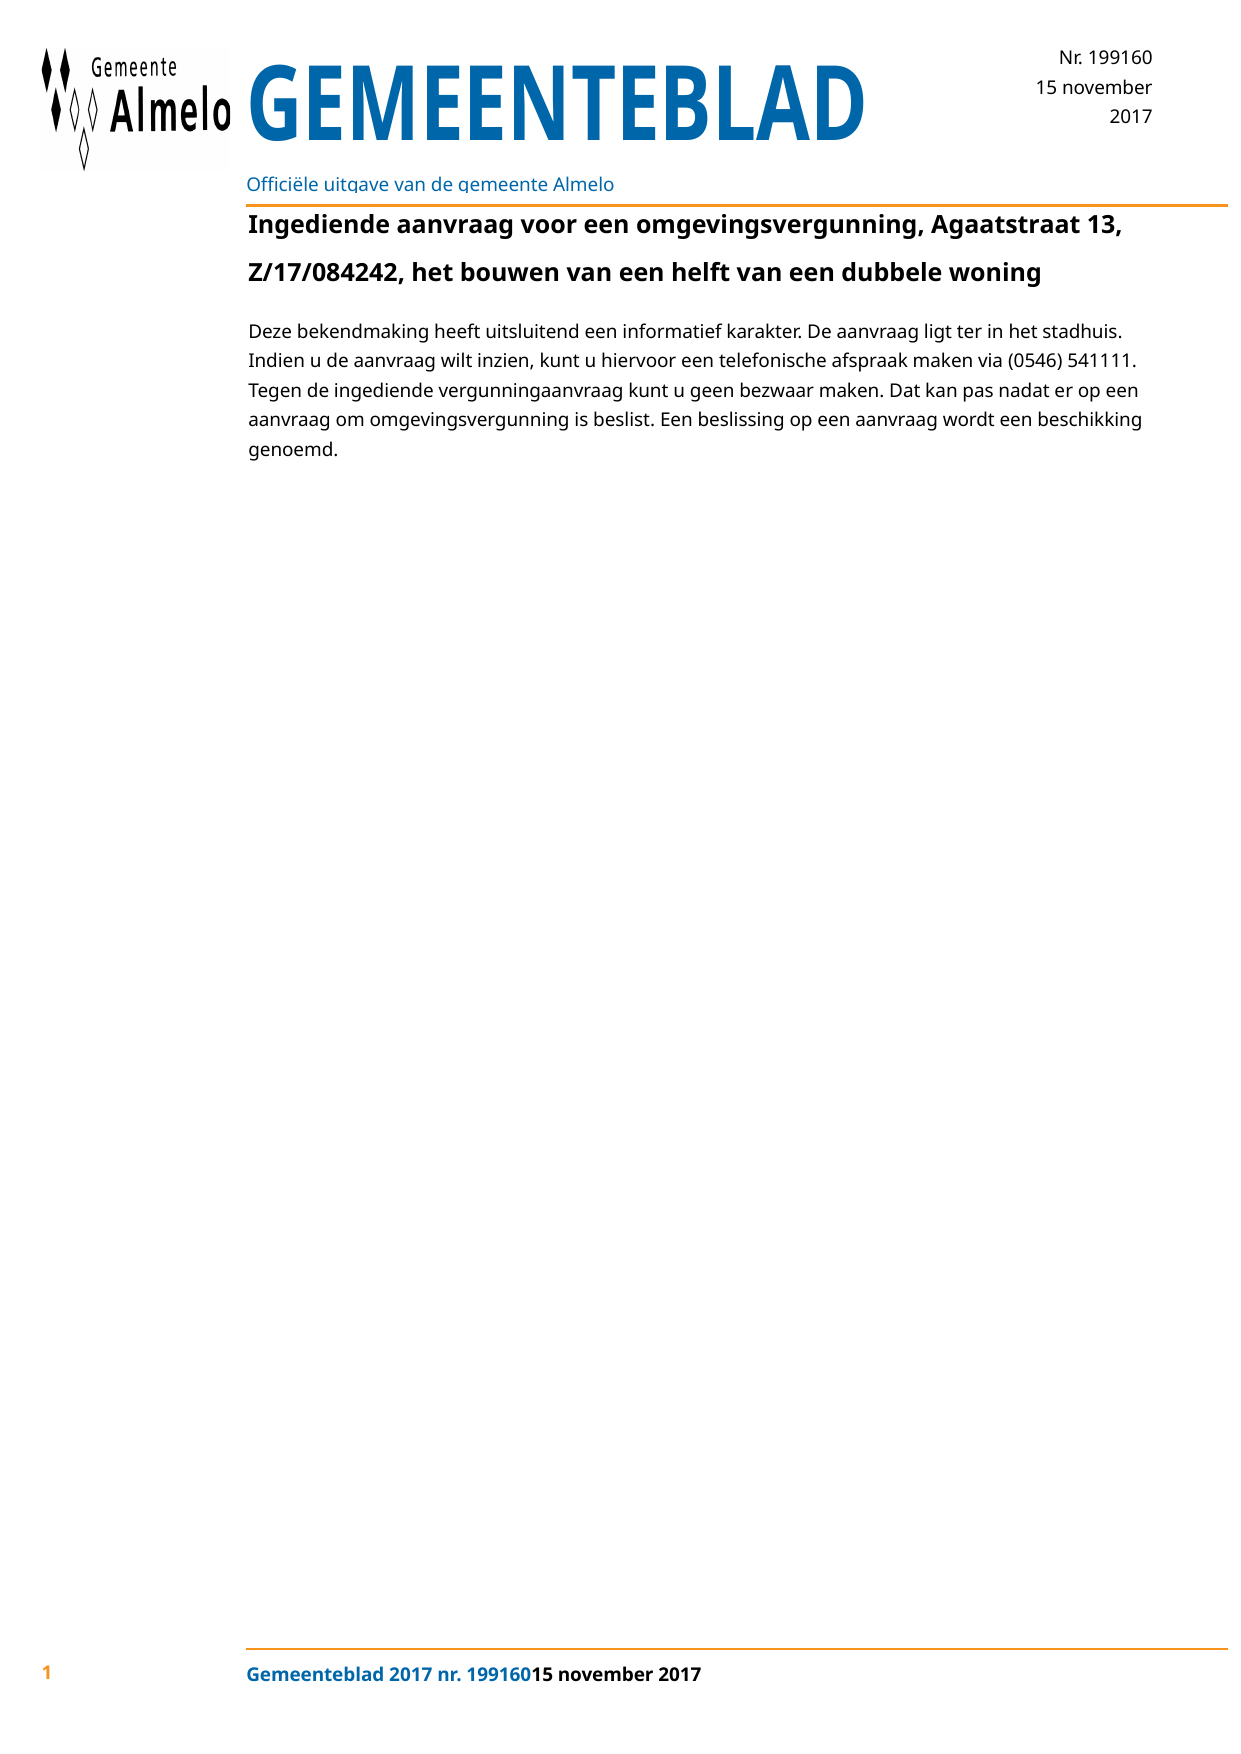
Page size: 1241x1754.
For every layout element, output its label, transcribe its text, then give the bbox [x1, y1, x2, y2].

picture [41, 47, 231, 172]
text Ingediende aanvraag voor een omgevingsvergunning, Agaatstraat 13, Z/17/084242, het bouwen van een helft van een dubbele woning [248, 207, 1152, 288]
text Deze bekendmaking heeft uitsluitend een informatief karakter. De aanvraag ligt ter in het stadhuis. Indien u de aanvraag wilt inzien, kunt u hiervoor een telefonische afspraak maken via (0546) 541111. Tegen de ingediende vergunningaanvraag kunt u geen bezwaar maken. Dat kan pas nadat er op een aanvraag om omgevingsvergunning is beslist. Een beslissing op een aanvraag wordt een beschikking genoemd. [248, 318, 1152, 462]
